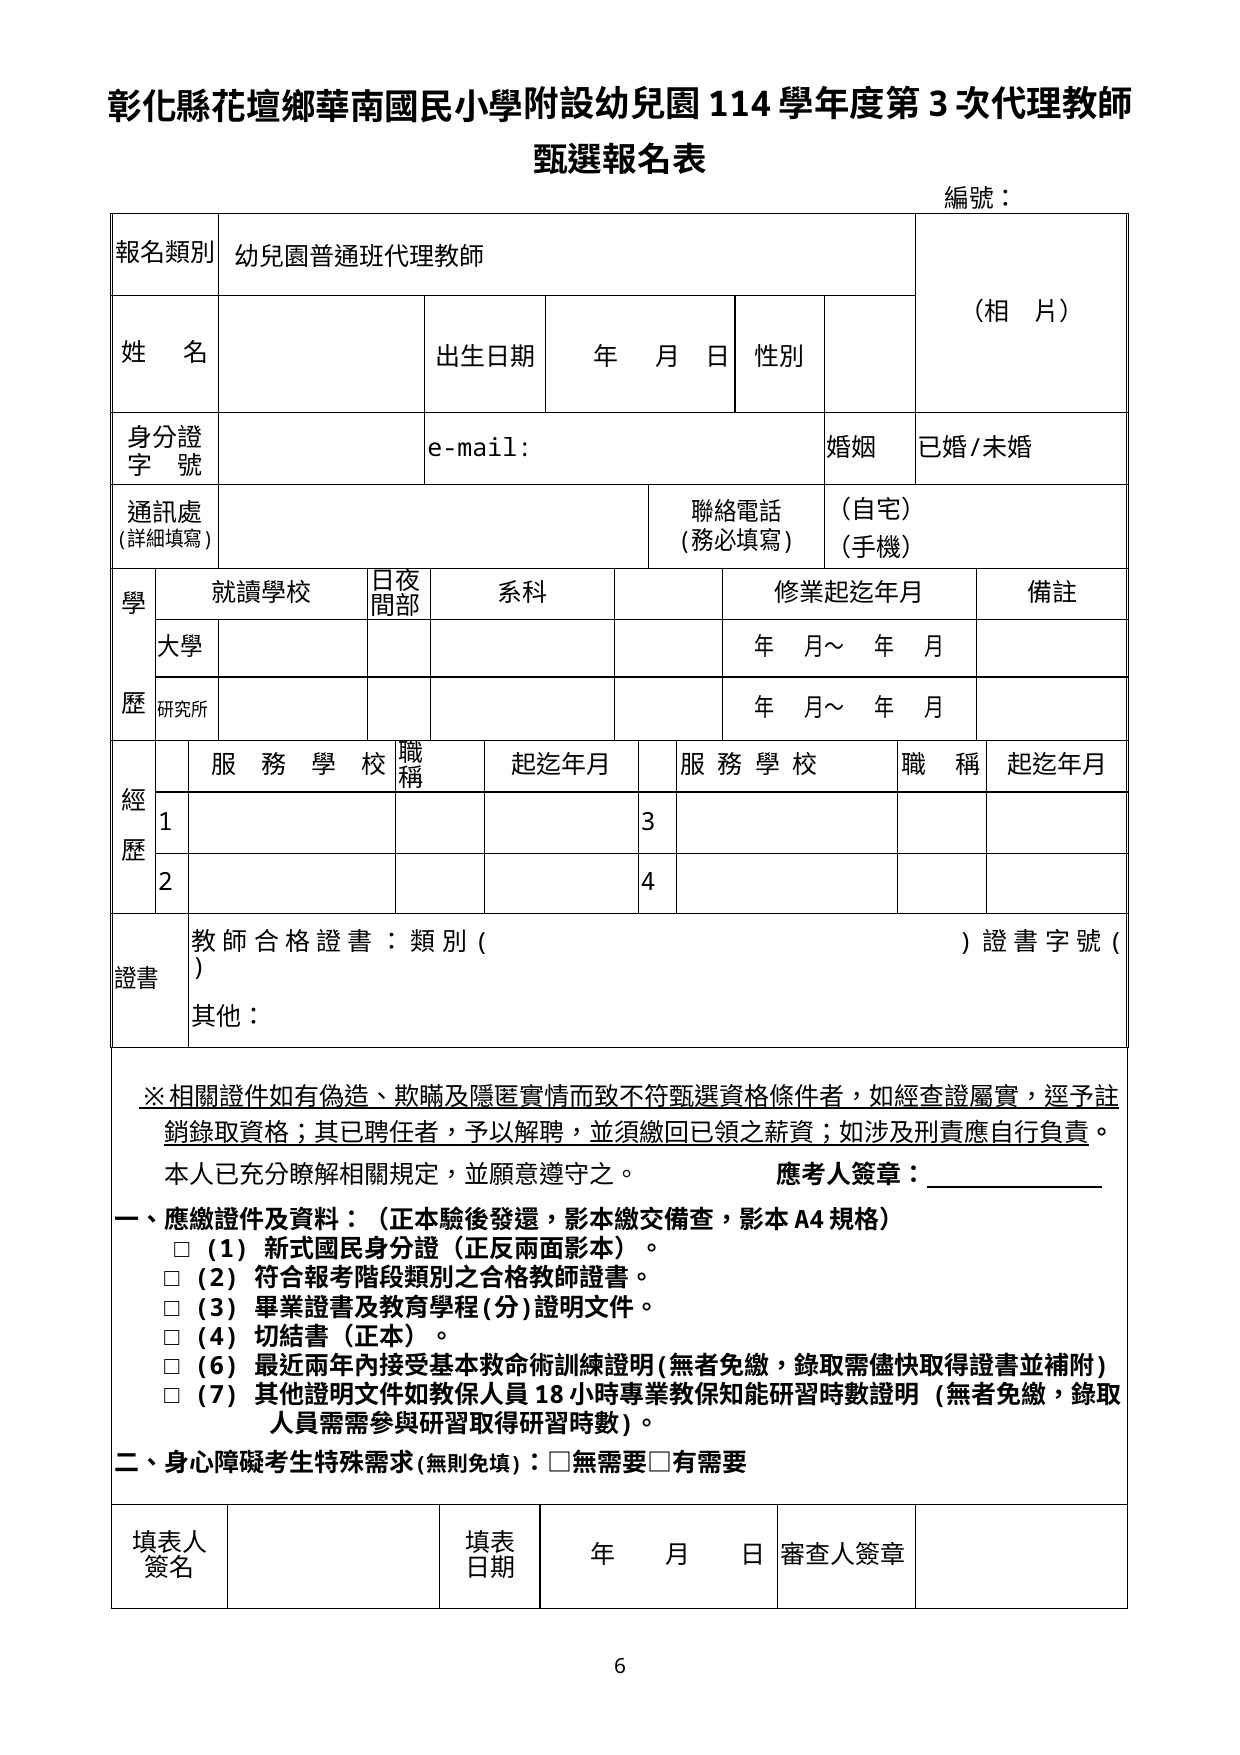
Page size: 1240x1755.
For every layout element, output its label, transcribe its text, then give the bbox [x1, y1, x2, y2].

table_cell 職 稱 [898, 741, 986, 791]
table_cell [898, 854, 986, 913]
table_cell 日夜 間部 [368, 569, 430, 619]
table_cell [615, 678, 722, 740]
table_cell [219, 485, 648, 568]
table_header 報名類別 [113, 214, 218, 295]
table_cell [677, 793, 897, 853]
table_cell [156, 741, 188, 791]
table_cell 大學 [156, 620, 218, 676]
table_cell [368, 678, 430, 740]
table_cell [639, 741, 676, 791]
table_cell 出生日期 [425, 296, 545, 412]
table_cell 已婚/未婚 [916, 413, 1126, 483]
table_cell 年 月 日 [541, 1505, 777, 1608]
table_cell 年 月～ 年 月 [723, 678, 976, 740]
table_cell 起迄年月 [987, 741, 1126, 791]
table_cell [396, 854, 484, 913]
table_cell 修業起迄年月 [723, 569, 976, 619]
table_cell [368, 620, 430, 676]
table_cell [219, 620, 367, 676]
table_cell 通訊處 (詳細填寫) [113, 485, 218, 568]
table_cell [396, 793, 484, 853]
table_cell [219, 413, 424, 483]
table_cell [189, 854, 395, 913]
table_cell [987, 854, 1126, 913]
table_header （相 片） [916, 214, 1126, 412]
table_cell [977, 620, 1126, 676]
table_cell [677, 854, 897, 913]
table_cell （自宅） （手機） [825, 485, 1126, 568]
table_cell 就讀學校 [156, 569, 367, 619]
table_cell [219, 678, 367, 740]
table_cell [485, 854, 638, 913]
table_cell 服 務 學 校 [189, 741, 395, 791]
table_cell e-mail: [425, 413, 824, 483]
table_cell 聯絡電話 (務必填寫) [649, 485, 824, 568]
table_cell 2 [156, 854, 188, 913]
table_cell [615, 620, 722, 676]
table_cell 研究所 [156, 678, 218, 740]
table_cell [898, 793, 986, 853]
text 甄選報名表 [71, 127, 1169, 179]
table_cell 年 月 日 [546, 296, 734, 412]
table_cell [977, 678, 1126, 740]
table_cell [916, 1505, 1127, 1608]
table_cell 系科 [431, 569, 614, 619]
table_cell 職 稱 [396, 741, 484, 791]
table_cell 服 務 學 校 [677, 741, 897, 791]
table_cell [485, 793, 638, 853]
table_cell [219, 296, 424, 412]
table_cell [189, 793, 395, 853]
table_cell [431, 620, 614, 676]
table_cell 3 [639, 793, 676, 853]
table_cell 起迄年月 [485, 741, 638, 791]
table_cell 年 月～ 年 月 [723, 620, 976, 676]
text 編號： [71, 179, 1018, 212]
table_cell [228, 1505, 439, 1608]
table_cell 填表人 簽名 [112, 1505, 227, 1608]
table_cell [987, 793, 1126, 853]
table_cell [825, 296, 915, 412]
table_cell 填表 日期 [440, 1505, 539, 1608]
table_cell 備註 [977, 569, 1126, 619]
table_cell 身分證 字 號 [113, 413, 218, 483]
table_cell 學 歷 [113, 569, 155, 740]
table_cell 經 歷 [113, 741, 155, 913]
table_cell 4 [639, 854, 676, 913]
table_cell 證書 [113, 914, 188, 1047]
table_cell 性別 [736, 296, 824, 412]
table_cell [615, 569, 722, 619]
table_cell 教師合格證書：類別( )證書字號( ) 其他： [189, 914, 1126, 1047]
table_cell 婚姻 [825, 413, 915, 483]
table_cell 姓 名 [113, 296, 218, 412]
text 彰化縣花壇鄉華南國民小學附設幼兒園114學年度第3次代理教師 [71, 75, 1169, 127]
table_cell 1 [156, 793, 188, 853]
table_header 幼兒園普通班代理教師 [219, 214, 915, 295]
table_cell ※相關證件如有偽造、欺瞞及隱匿實情而致不符甄選資格條件者，如經查證屬實，逕予註銷錄取資格；其已聘任者，予以解聘，並須繳回已領之薪資；如涉及刑責應自行負責。 本人已充分瞭解相關規定，並願意遵守之。 應考人簽章： 一、應繳證件及資料：（正本驗後發還，影本繳交備查，影本A4規格） □ (1) 新式國民身分證（正反兩面影本）。 □ (2) 符合報考階段類別之合格教師證書。 □ (3) 畢業證書及教育學程(分)證明文件。 □ (4) 切結書（正本）。 □ (6) 最近兩年內接受基本救命術訓練證明(無者免繳，錄取需儘快取得證書並補附) □ (7) 其他證明文件如教保人員18小時專業教保知能研習時數證明 (無者免繳，錄取 人員需需參與研習取得研習時數)。 二、身心障礙考生特殊需求(無則免填)：□無需要□有需要 [112, 1048, 1127, 1504]
table_cell 審查人簽章 [778, 1505, 915, 1608]
table_cell [431, 678, 614, 740]
